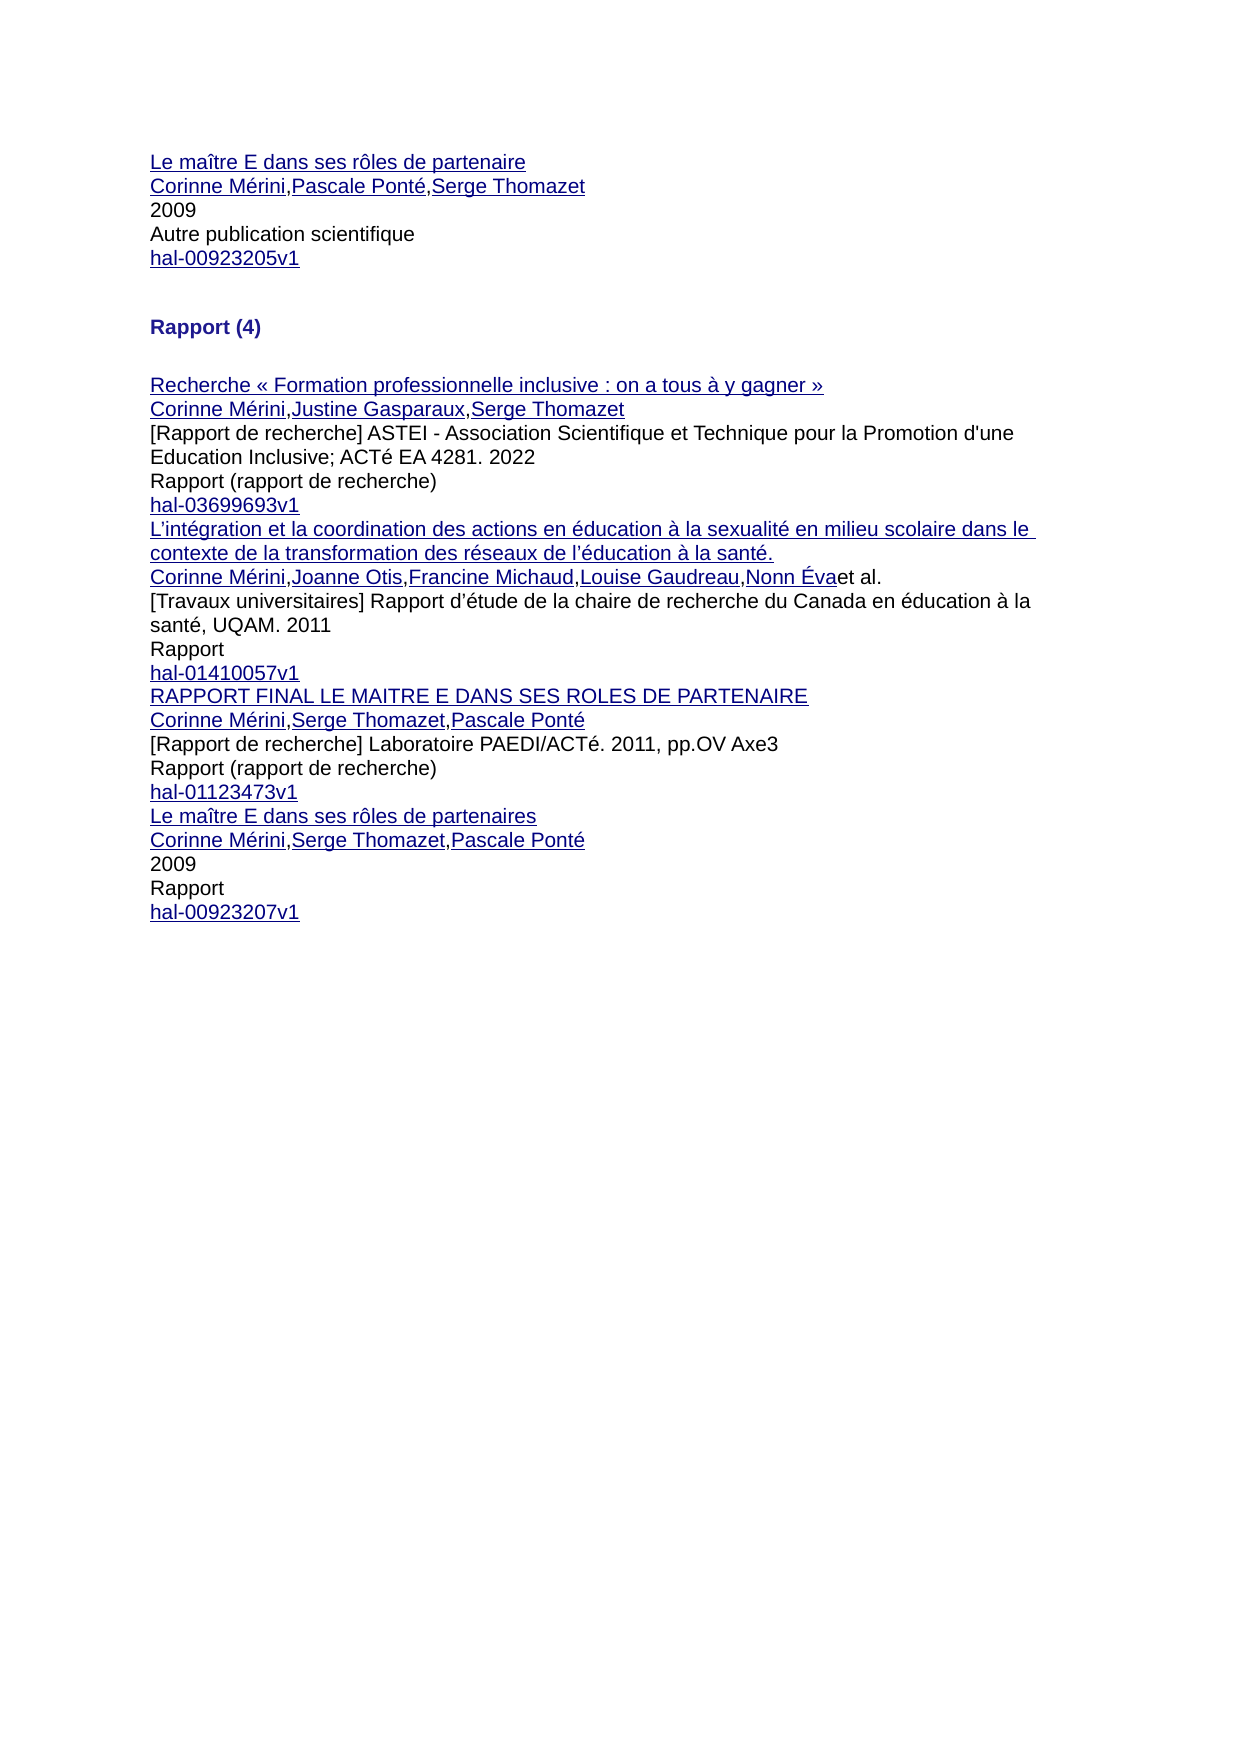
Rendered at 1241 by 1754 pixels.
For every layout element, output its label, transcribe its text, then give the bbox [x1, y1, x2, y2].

table_cell Le maître E dans ses rôles de partenaire Corinne Mérini,Pascale Ponté,Serge Thomazet 2009 Autre publication scientifique hal-00923205v1 [150, 150, 1090, 270]
table_cell L’intégration et la coordination des actions en éducation à la sexualité en milieu scolaire dans le contexte de la transformation des réseaux de l’éducation à la santé. Corinne Mérini,Joanne Otis,Francine Michaud,Louise Gaudreau,Nonn Évaet al. [Travaux universitaires] Rapport d’étude de la chaire de recherche du Canada en éducation à la santé, UQAM. 2011 Rapport hal-01410057v1 [150, 517, 1090, 684]
table_header Recherche « Formation professionnelle inclusive : on a tous à y gagner » Corinne Mérini,Justine Gasparaux,Serge Thomazet [Rapport de recherche] ASTEI - Association Scientifique et Technique pour la Promotion d'une Education Inclusive; ACTé EA 4281. 2022 Rapport (rapport de recherche) hal-03699693v1 [150, 373, 1090, 517]
table_cell Le maître E dans ses rôles de partenaires Corinne Mérini,Serge Thomazet,Pascale Ponté 2009 Rapport hal-00923207v1 [150, 804, 1090, 924]
subtitle Rapport (4) [150, 314, 1090, 338]
table_cell RAPPORT FINAL LE MAITRE E DANS SES ROLES DE PARTENAIRE Corinne Mérini,Serge Thomazet,Pascale Ponté [Rapport de recherche] Laboratoire PAEDI/ACTé. 2011, pp.OV Axe3 Rapport (rapport de recherche) hal-01123473v1 [150, 684, 1090, 804]
